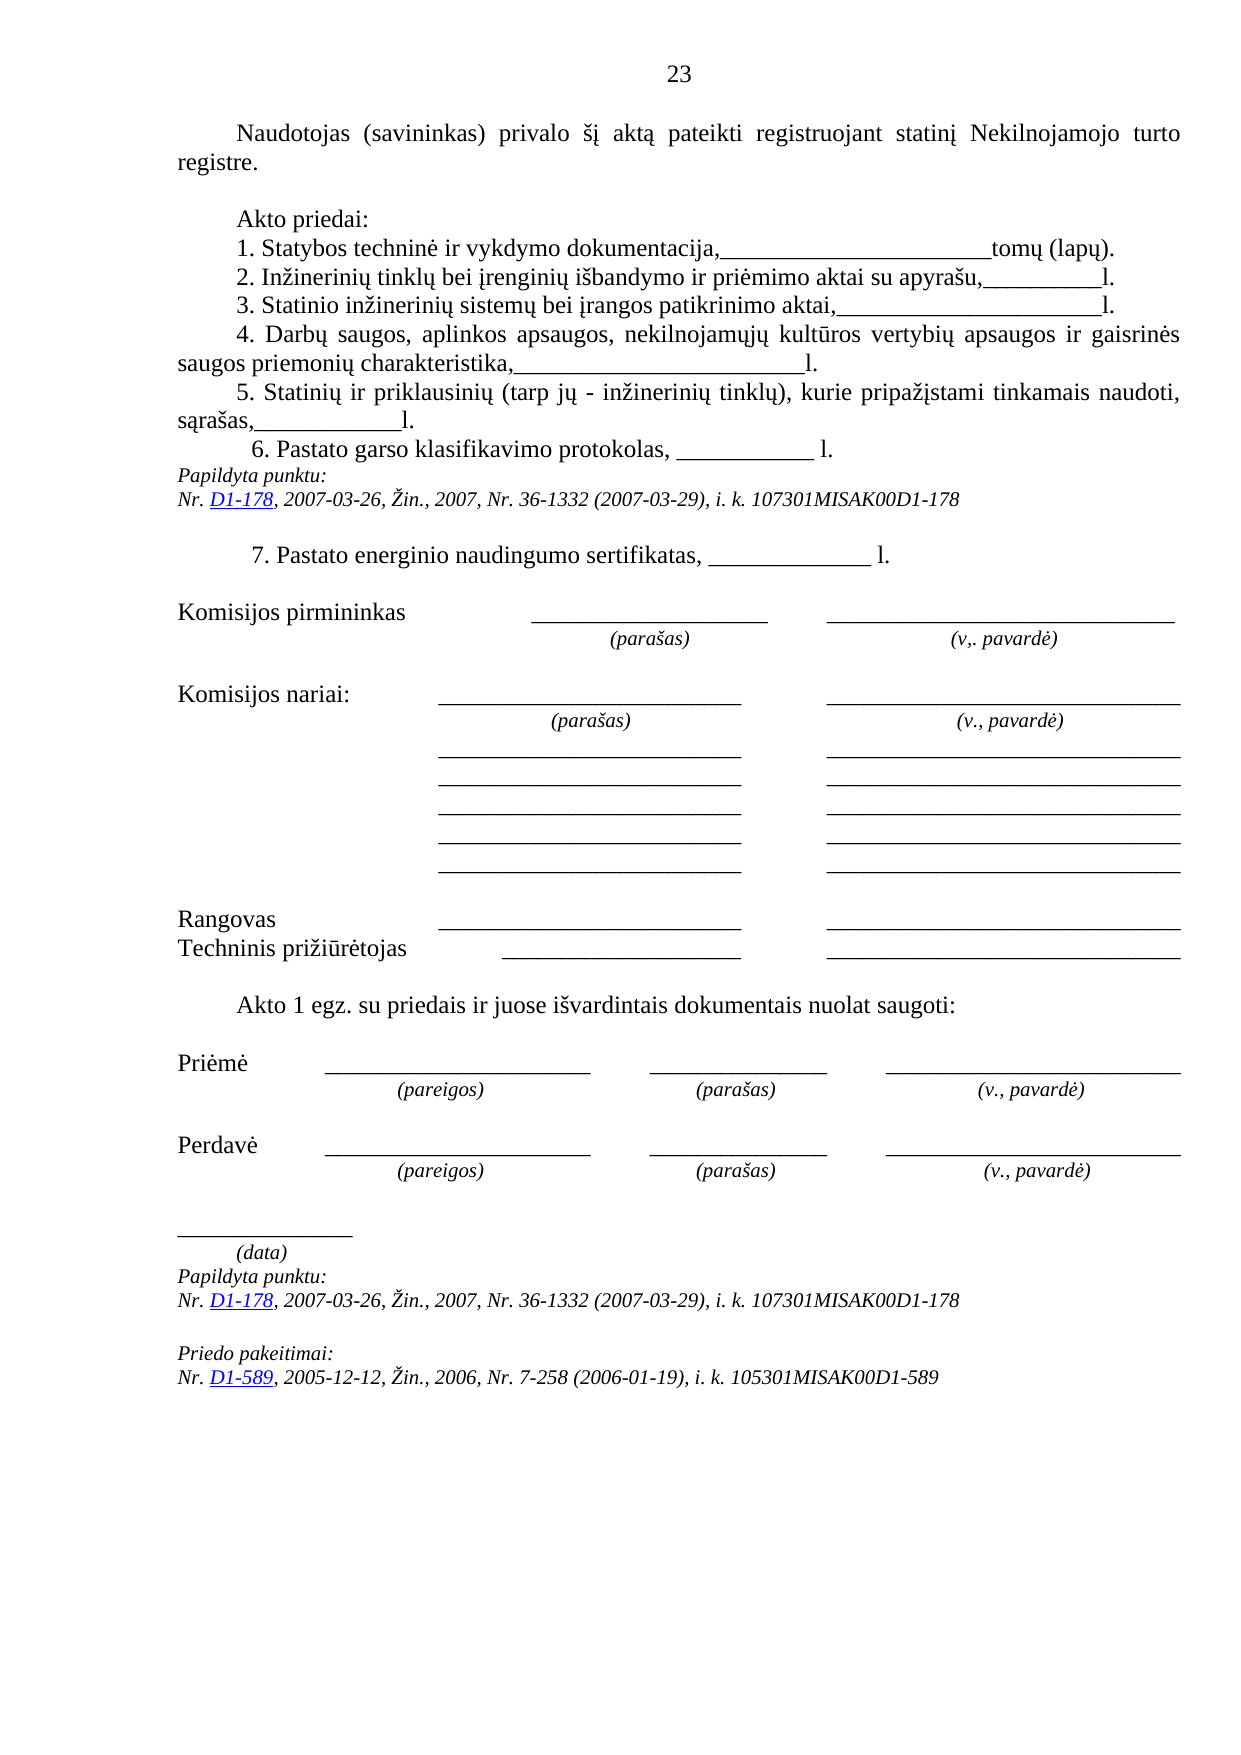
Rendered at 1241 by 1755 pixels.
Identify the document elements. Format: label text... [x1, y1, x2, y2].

text (parašas) (v., pavardė) [177, 708, 1181, 732]
text Nr. D1-178, 2007-03-26, Žin., 2007, Nr. 36-1332 (2007-03-29), i. k. 107301MISAK00D1-178 [177, 487, 1181, 511]
text 6. Pastato garso klasifikavimo protokolas, ___________ l. [177, 434, 1181, 463]
text Akto 1 egz. su priedais ir juose išvardintais dokumentais nuolat saugoti: [177, 991, 1181, 1019]
text (pareigos) (parašas) (v., pavardė) [177, 1077, 1181, 1101]
text Rangovas [177, 904, 1181, 933]
text ______________ [177, 1211, 1181, 1240]
text Komisijos nariai: [177, 679, 1181, 708]
text Techninis prižiūrėtojas [177, 933, 1181, 962]
text 5. Statinių ir priklausinių (tarp jų - inžinerinių tinklų), kurie pripažįstami tinkamais naudoti, sąrašas, l. [177, 377, 1181, 434]
text Priėmė [177, 1048, 1181, 1077]
text (data) [177, 1240, 1181, 1264]
text Nr. D1-178, 2007-03-26, Žin., 2007, Nr. 36-1332 (2007-03-29), i. k. 107301MISAK00D1-178 [177, 1288, 1181, 1312]
text Priedo pakeitimai: [177, 1341, 1181, 1365]
text 3. Statinio inžinerinių sistemų bei įrangos patikrinimo aktai, l. [177, 291, 1181, 319]
text 2. Inžinerinių tinklų bei įrenginių išbandymo ir priėmimo aktai su apyrašu, l. [177, 262, 1181, 291]
text (parašas) (v,. pavardė) [177, 626, 1181, 650]
text Nr. D1-589, 2005-12-12, Žin., 2006, Nr. 7-258 (2006-01-19), i. k. 105301MISAK00D1-589 [177, 1365, 1181, 1389]
text 7. Pastato energinio naudingumo sertifikatas, _____________ l. [177, 540, 1181, 569]
text Perdavė [177, 1130, 1181, 1158]
text Papildyta punktu: [177, 463, 1181, 487]
text Papildyta punktu: [177, 1264, 1181, 1288]
text 4. Darbų saugos, aplinkos apsaugos, nekilnojamųjų kultūros vertybių apsaugos ir gaisrinės saugos priemonių charakteristika, l. [177, 319, 1181, 377]
text (pareigos) (parašas) (v., pavardė) [177, 1158, 1181, 1182]
text 1. Statybos techninė ir vykdymo dokumentacija, tomų (lapų). [177, 233, 1181, 262]
text Komisijos pirmininkas [177, 597, 1181, 626]
text Akto priedai: [177, 204, 1181, 233]
text Naudotojas (savininkas) privalo šį aktą pateikti registruojant statinį Nekilnojamojo turto registre. [177, 118, 1181, 176]
